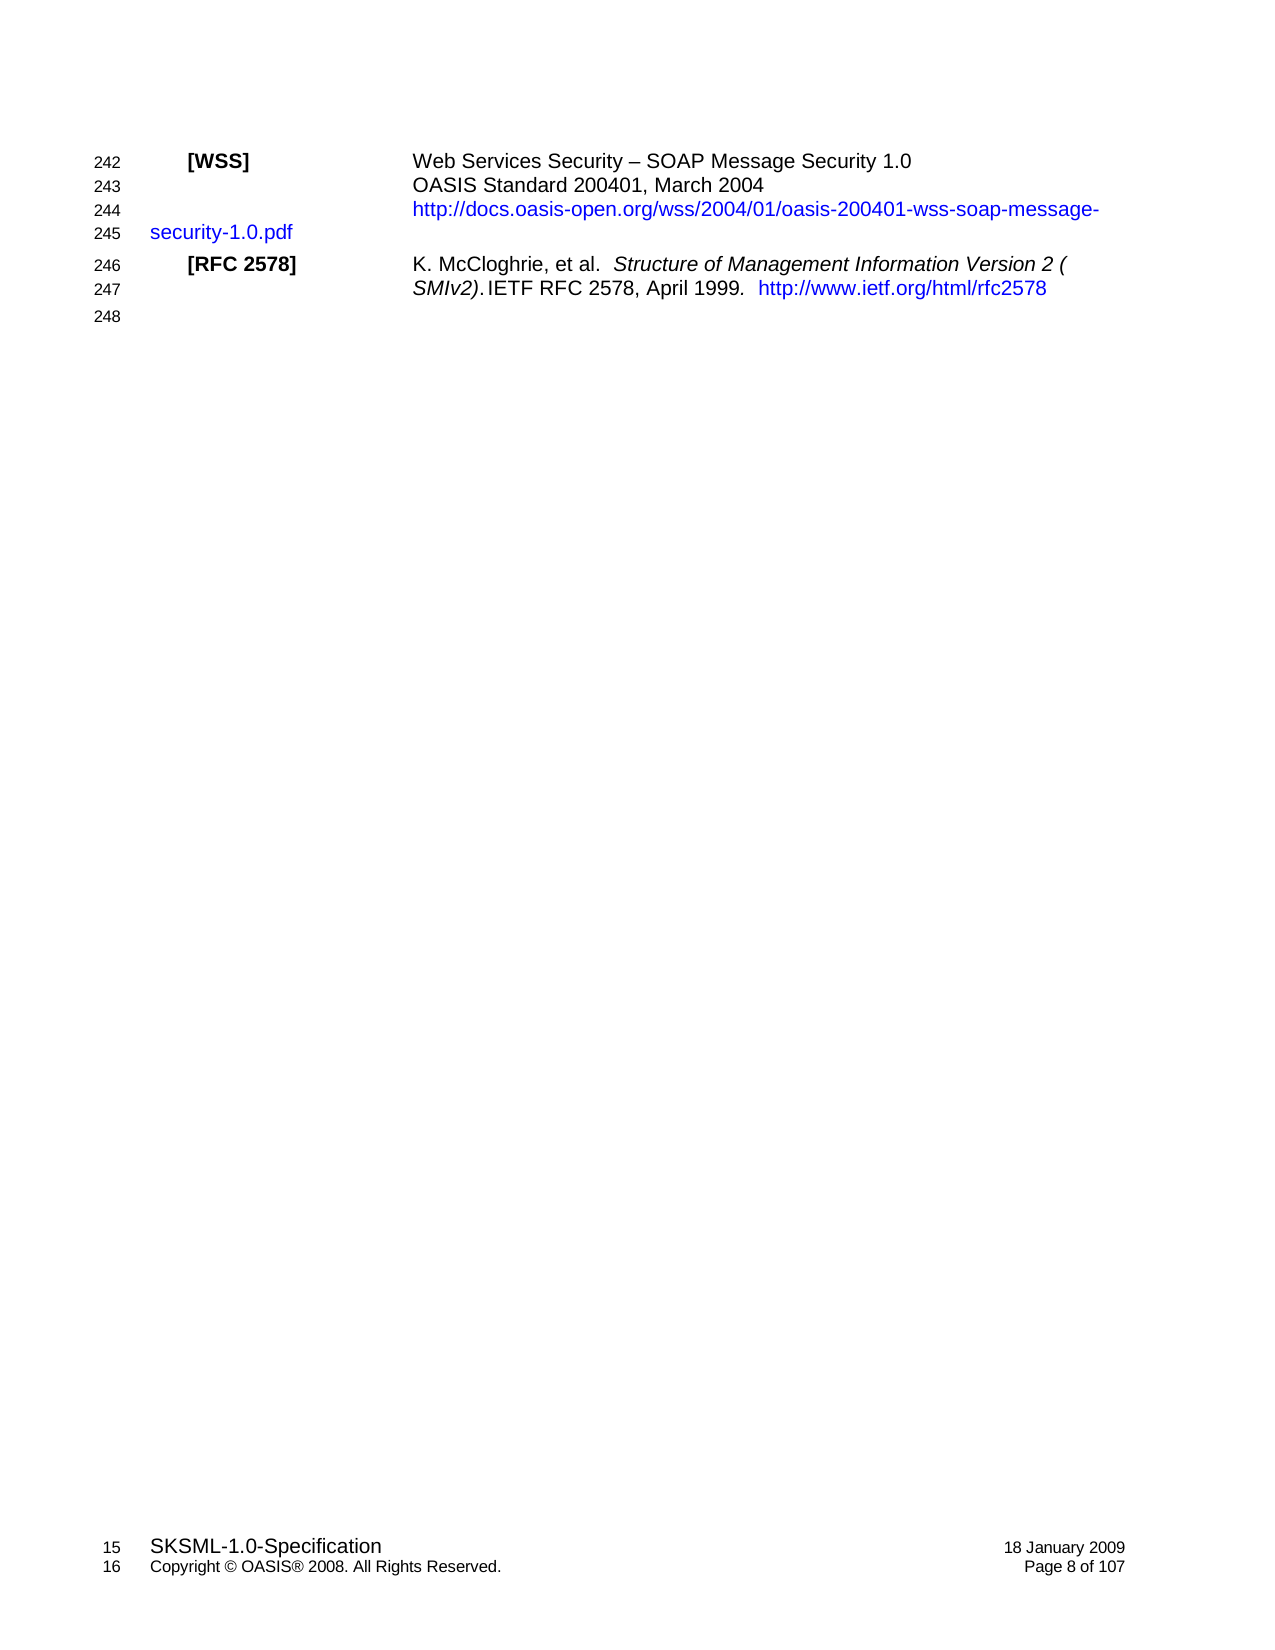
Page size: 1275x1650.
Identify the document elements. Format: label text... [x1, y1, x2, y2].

text [WSS] Web Services Security – SOAP Message Security 1.0 OASIS Standard 200401, March 2004 http://docs.oasis-open.org/wss/2004/01/oasis-200401-wss-soap-message-security-1.0.pdf [150, 150, 1125, 244]
text [RFC 2578] K. McCloghrie, et al. Structure of Management Information Version 2 ( SMIv2). IETF RFC 2578, April 1999. http://www.ietf.org/html/rfc2578 [150, 252, 1125, 299]
